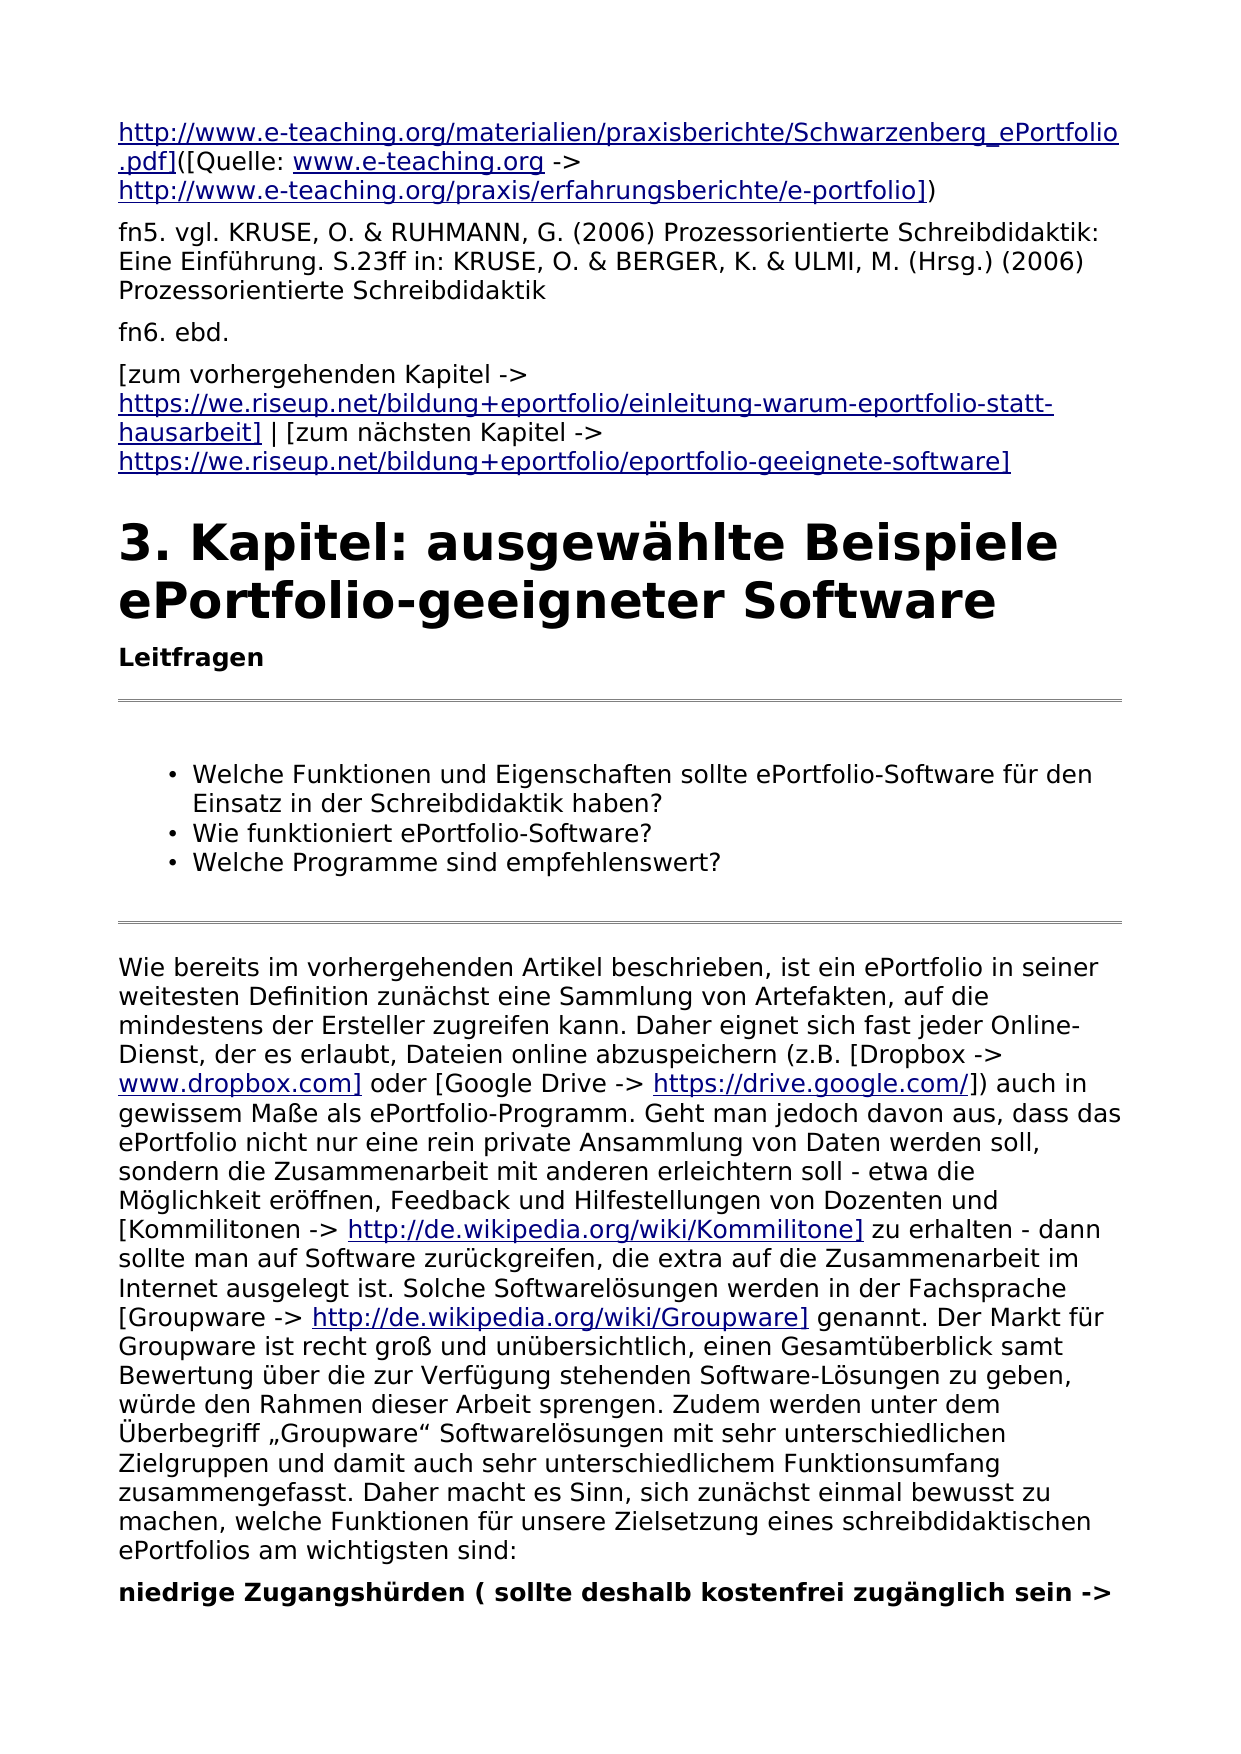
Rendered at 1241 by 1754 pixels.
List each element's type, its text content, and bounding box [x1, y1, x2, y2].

text [zum vorhergehenden Kapitel -> https://we.riseup.net/bildung+eportfolio/einleitung-warum-eportfolio-statt-hausarbeit] | [zum nächsten Kapitel -> https://we.riseup.net/bildung+eportfolio/eportfolio-geeignete-software] [118, 360, 1122, 476]
list Wie funktioniert ePortfolio-Software? [177, 819, 1122, 848]
text fn6. ebd. [118, 318, 1122, 347]
text niedrige Zugangshürden ( sollte deshalb kostenfrei zugänglich sein -> [118, 1578, 1122, 1607]
text Leitfragen [118, 643, 1122, 672]
text fn5. vgl. KRUSE, O. & RUHMANN, G. (2006) Prozessorientierte Schreibdidaktik: Eine Einführung. S.23ff in: KRUSE, O. & BERGER, K. & ULMI, M. (Hrsg.) (2006) Prozessorientierte Schreibdidaktik [118, 218, 1122, 306]
text http://www.e-teaching.org/materialien/praxisberichte/Schwarzenberg_ePortfolio.pdf]([Quelle: www.e-teaching.org -> http://www.e-teaching.org/praxis/erfahrungsberichte/e-portfolio]) [118, 118, 1122, 206]
list Welche Programme sind empfehlenswert? [177, 848, 1122, 877]
text Wie bereits im vorhergehenden Artikel beschrieben, ist ein ePortfolio in seiner weitesten Definition zunächst eine Sammlung von Artefakten, auf die mindestens der Ersteller zugreifen kann. Daher eignet sich fast jeder Online-Dienst, der es erlaubt, Dateien online abzuspeichern (z.B. [Dropbox -> www.dropbox.com] oder [Google Drive -> https://drive.google.com/‎]) auch in gewissem Maße als ePortfolio-Programm. Geht man jedoch davon aus, dass das ePortfolio nicht nur eine rein private Ansammlung von Daten werden soll, sondern die Zusammenarbeit mit anderen erleichtern soll - etwa die Möglichkeit eröffnen, Feedback und Hilfestellungen von Dozenten und [Kommilitonen -> http://de.wikipedia.org/wiki/Kommilitone] zu erhalten - dann sollte man auf Software zurückgreifen, die extra auf die Zusammenarbeit im Internet ausgelegt ist. Solche Softwarelösungen werden in der Fachsprache [Groupware -> http://de.wikipedia.org/wiki/Groupware] genannt. Der Markt für Groupware ist recht groß und unübersichtlich, einen Gesamtüberblick samt Bewertung über die zur Verfügung stehenden Software-Lösungen zu geben, würde den Rahmen dieser Arbeit sprengen. Zudem werden unter dem Überbegriff „Groupware“ Softwarelösungen mit sehr unterschiedlichen Zielgruppen und damit auch sehr unterschiedlichem Funktionsumfang zusammengefasst. Daher macht es Sinn, sich zunächst einmal bewusst zu machen, welche Funktionen für unsere Zielsetzung eines schreibdidaktischen ePortfolios am wichtigsten sind: [118, 953, 1122, 1565]
list Welche Funktionen und Eigenschaften sollte ePortfolio-Software für den Einsatz in der Schreibdidaktik haben? [177, 760, 1122, 819]
subtitle 3. Kapitel: ausgewählte Beispiele ePortfolio-geeigneter Software [118, 514, 1122, 630]
